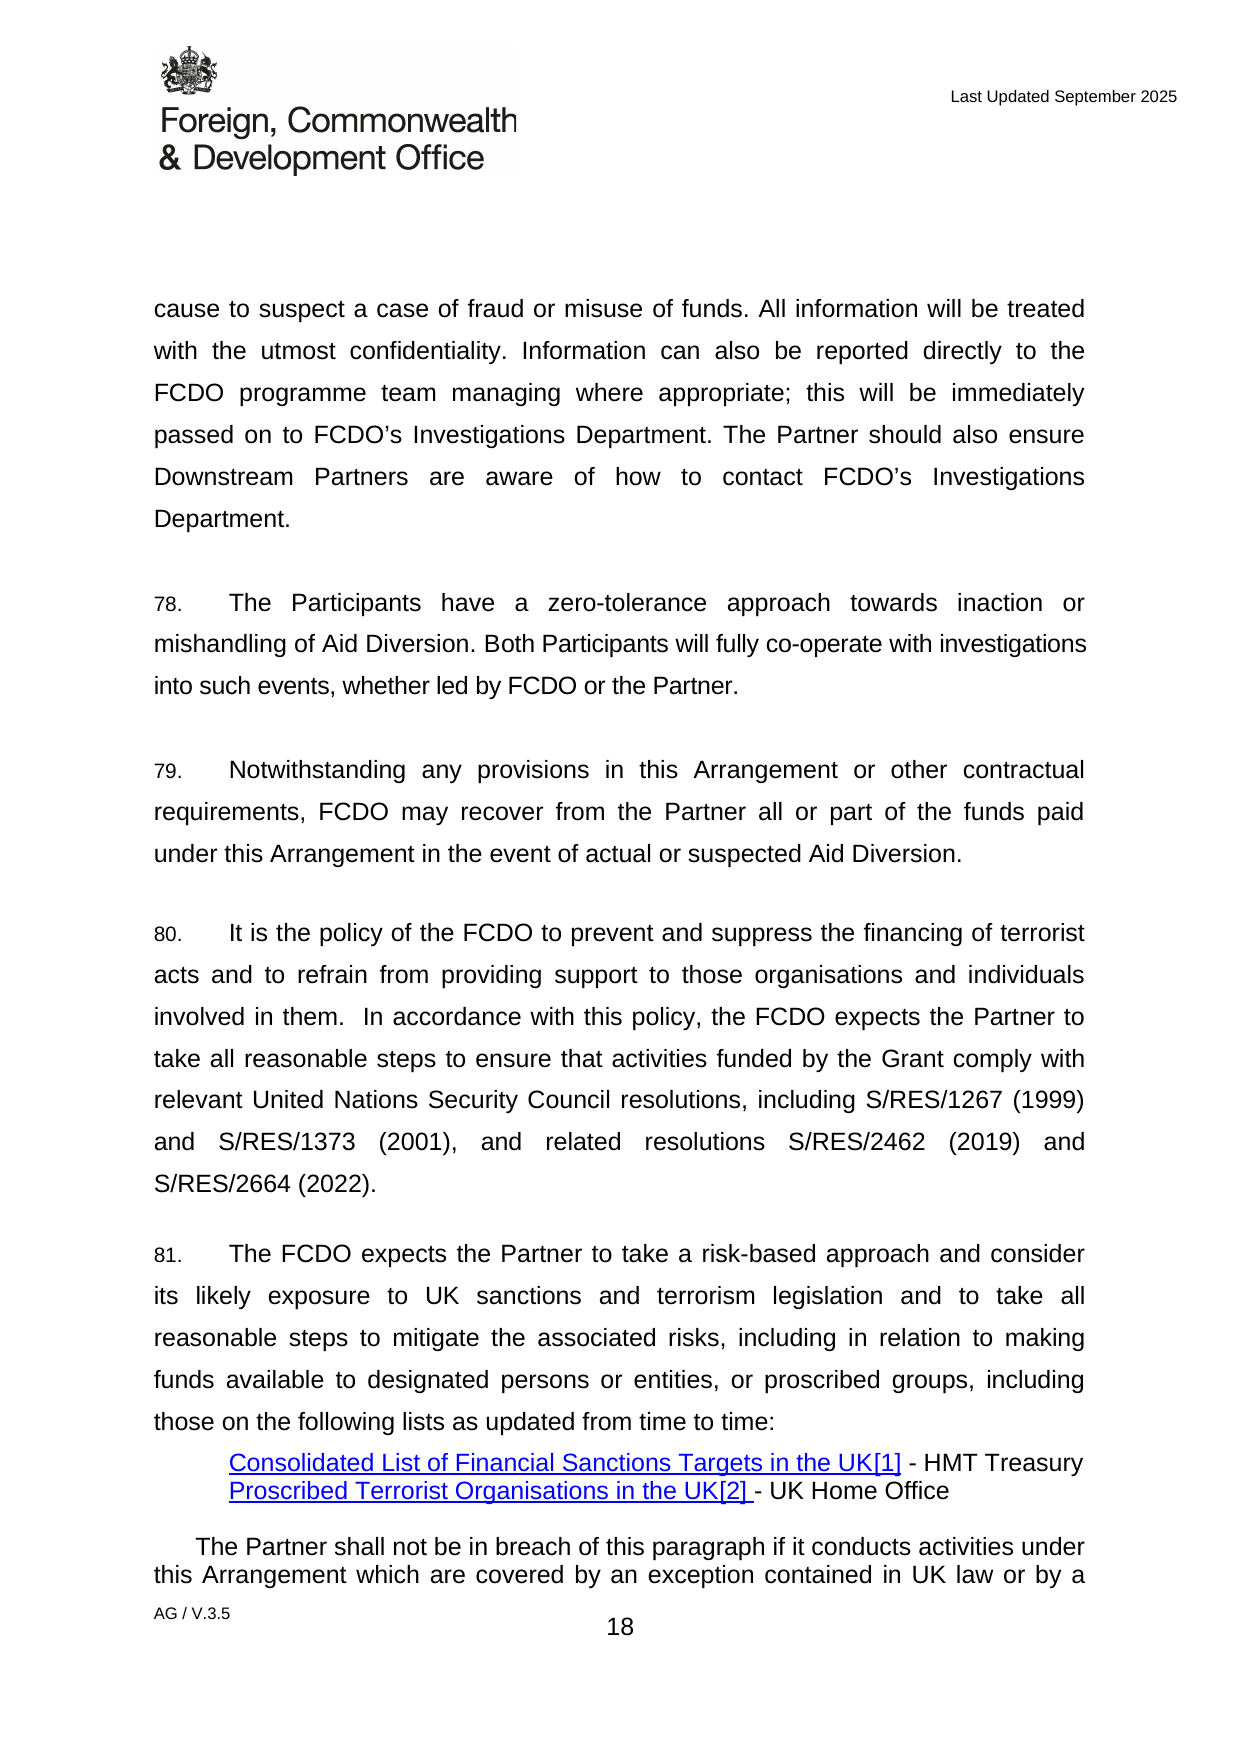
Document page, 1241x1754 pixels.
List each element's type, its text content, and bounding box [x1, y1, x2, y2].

list The Participants have a zero-tolerance approach towards inaction or mishandling of Aid Diversion. Both Participants will fully co-operate with investigations into such events, whether led by FCDO or the Partner. [153, 588, 1087, 700]
picture [157, 46, 517, 176]
text The Partner shall not be in breach of this paragraph if it conducts activities under this Arrangement which are covered by an exception contained in UK law or by a [153, 1533, 1087, 1589]
list Notwithstanding any provisions in this Arrangement or other contractual requirements, FCDO may recover from the Partner all or part of the funds paid under this Arrangement in the event of actual or suspected Aid Diversion. [153, 756, 1087, 868]
list It is the policy of the FCDO to prevent and suppress the financing of terrorist acts and to refrain from providing support to those organisations and individuals involved in them. In accordance with this policy, the FCDO expects the Partner to take all reasonable steps to ensure that activities funded by the Grant comply with relevant United Nations Security Council resolutions, including S/RES/1267 (1999) and S/RES/1373 (2001), and related resolutions S/RES/2462 (2019) and S/RES/2664 (2022). [153, 919, 1087, 1198]
list Consolidated List of Financial Sanctions Targets in the UK[1] - HMT Treasury [228, 1449, 1087, 1477]
list Proscribed Terrorist Organisations in the UK[2] - UK Home Office [228, 1477, 1087, 1505]
list cause to suspect a case of fraud or misuse of funds. All information will be treated with the utmost confidentiality. Information can also be reported directly to the FCDO programme team managing where appropriate; this will be immediately passed on to FCDO’s Investigations Department. The Partner should also ensure Downstream Partners are aware of how to contact FCDO’s Investigations Department. [153, 295, 1087, 533]
list The FCDO expects the Partner to take a risk-based approach and consider its likely exposure to UK sanctions and terrorism legislation and to take all reasonable steps to mitigate the associated risks, including in relation to making funds available to designated persons or entities, or proscribed groups, including those on the following lists as updated from time to time: [153, 1240, 1087, 1435]
